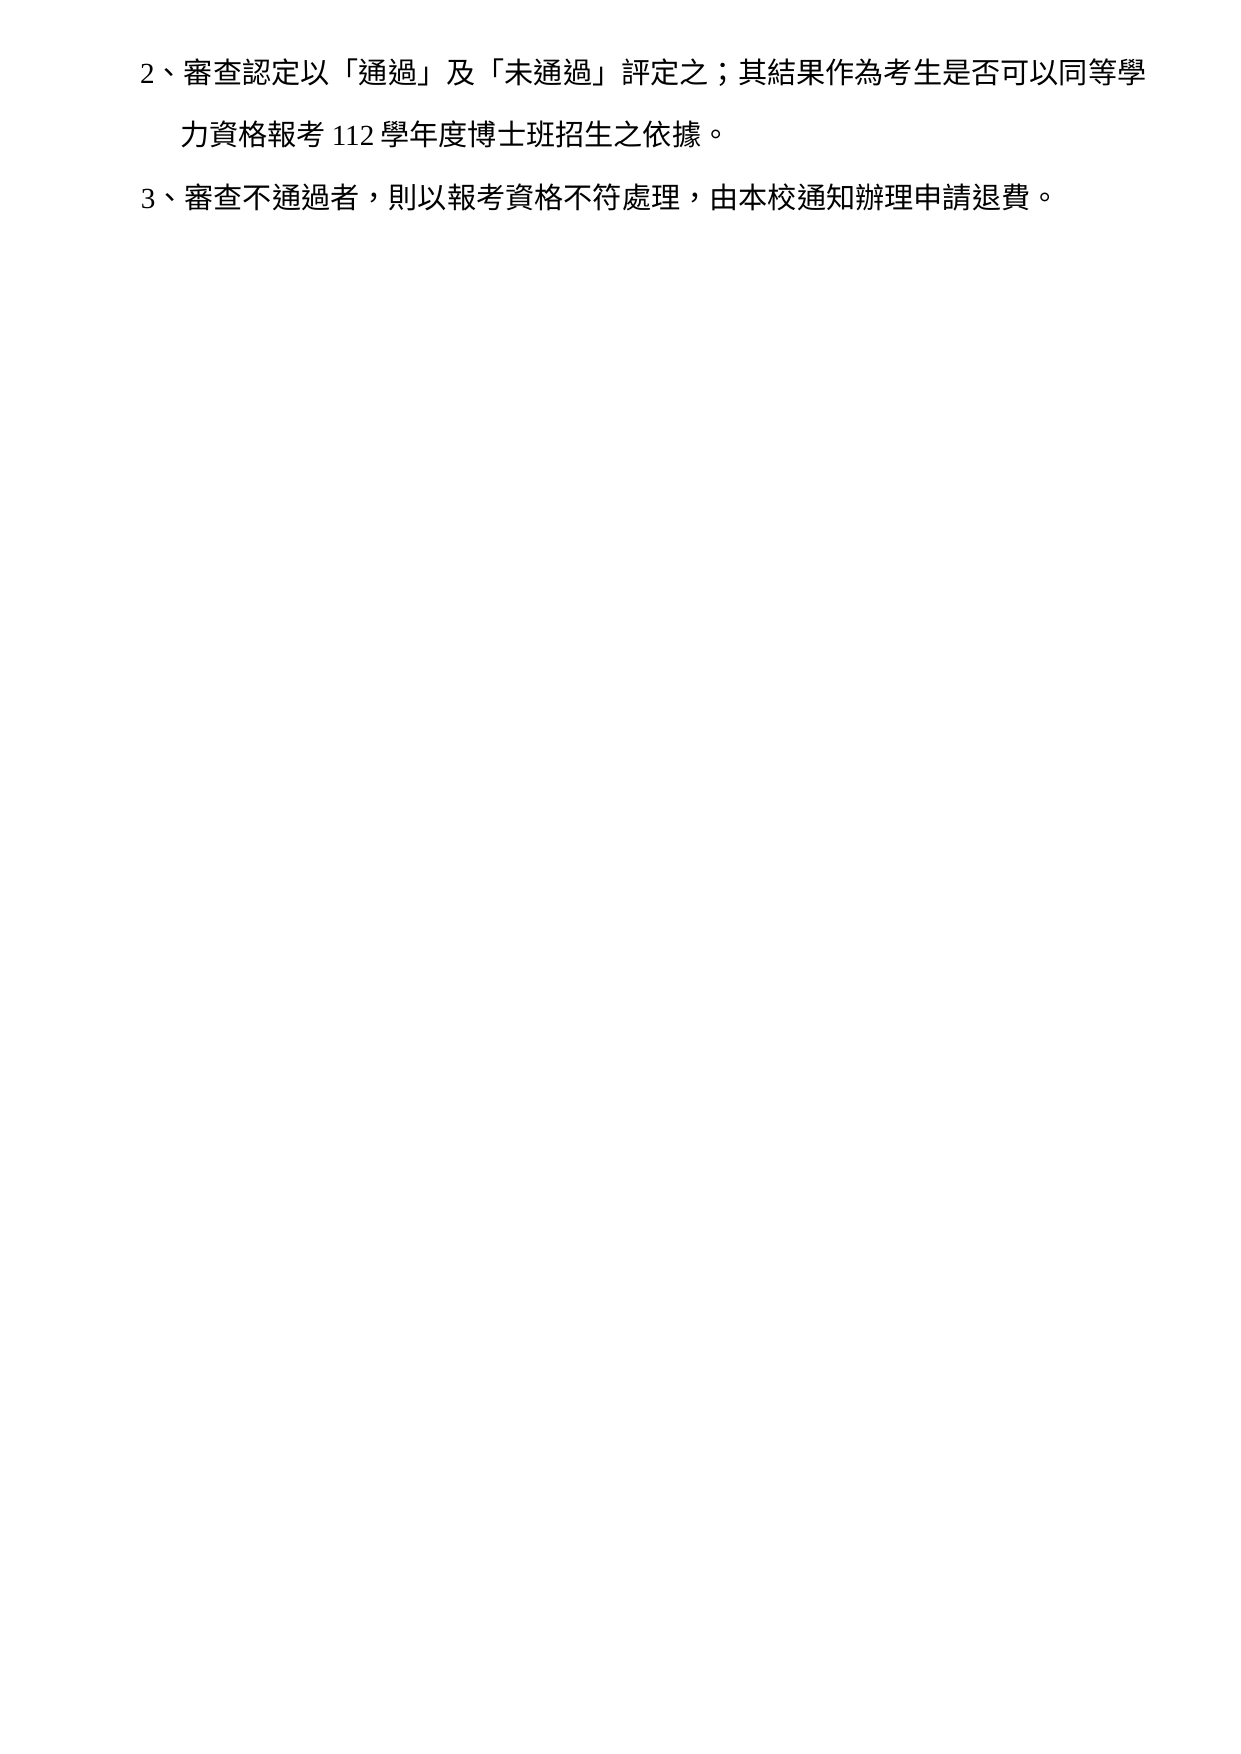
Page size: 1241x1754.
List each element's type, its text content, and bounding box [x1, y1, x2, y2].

text 2、審查認定以「通過」及「未通過」評定之；其結果作為考生是否可以同等學力資格報考112學年度博士班招生之依據。 [140, 29, 1166, 154]
text 3、審查不通過者，則以報考資格不符處理，由本校通知辦理申請退費。 [53, 154, 1166, 216]
